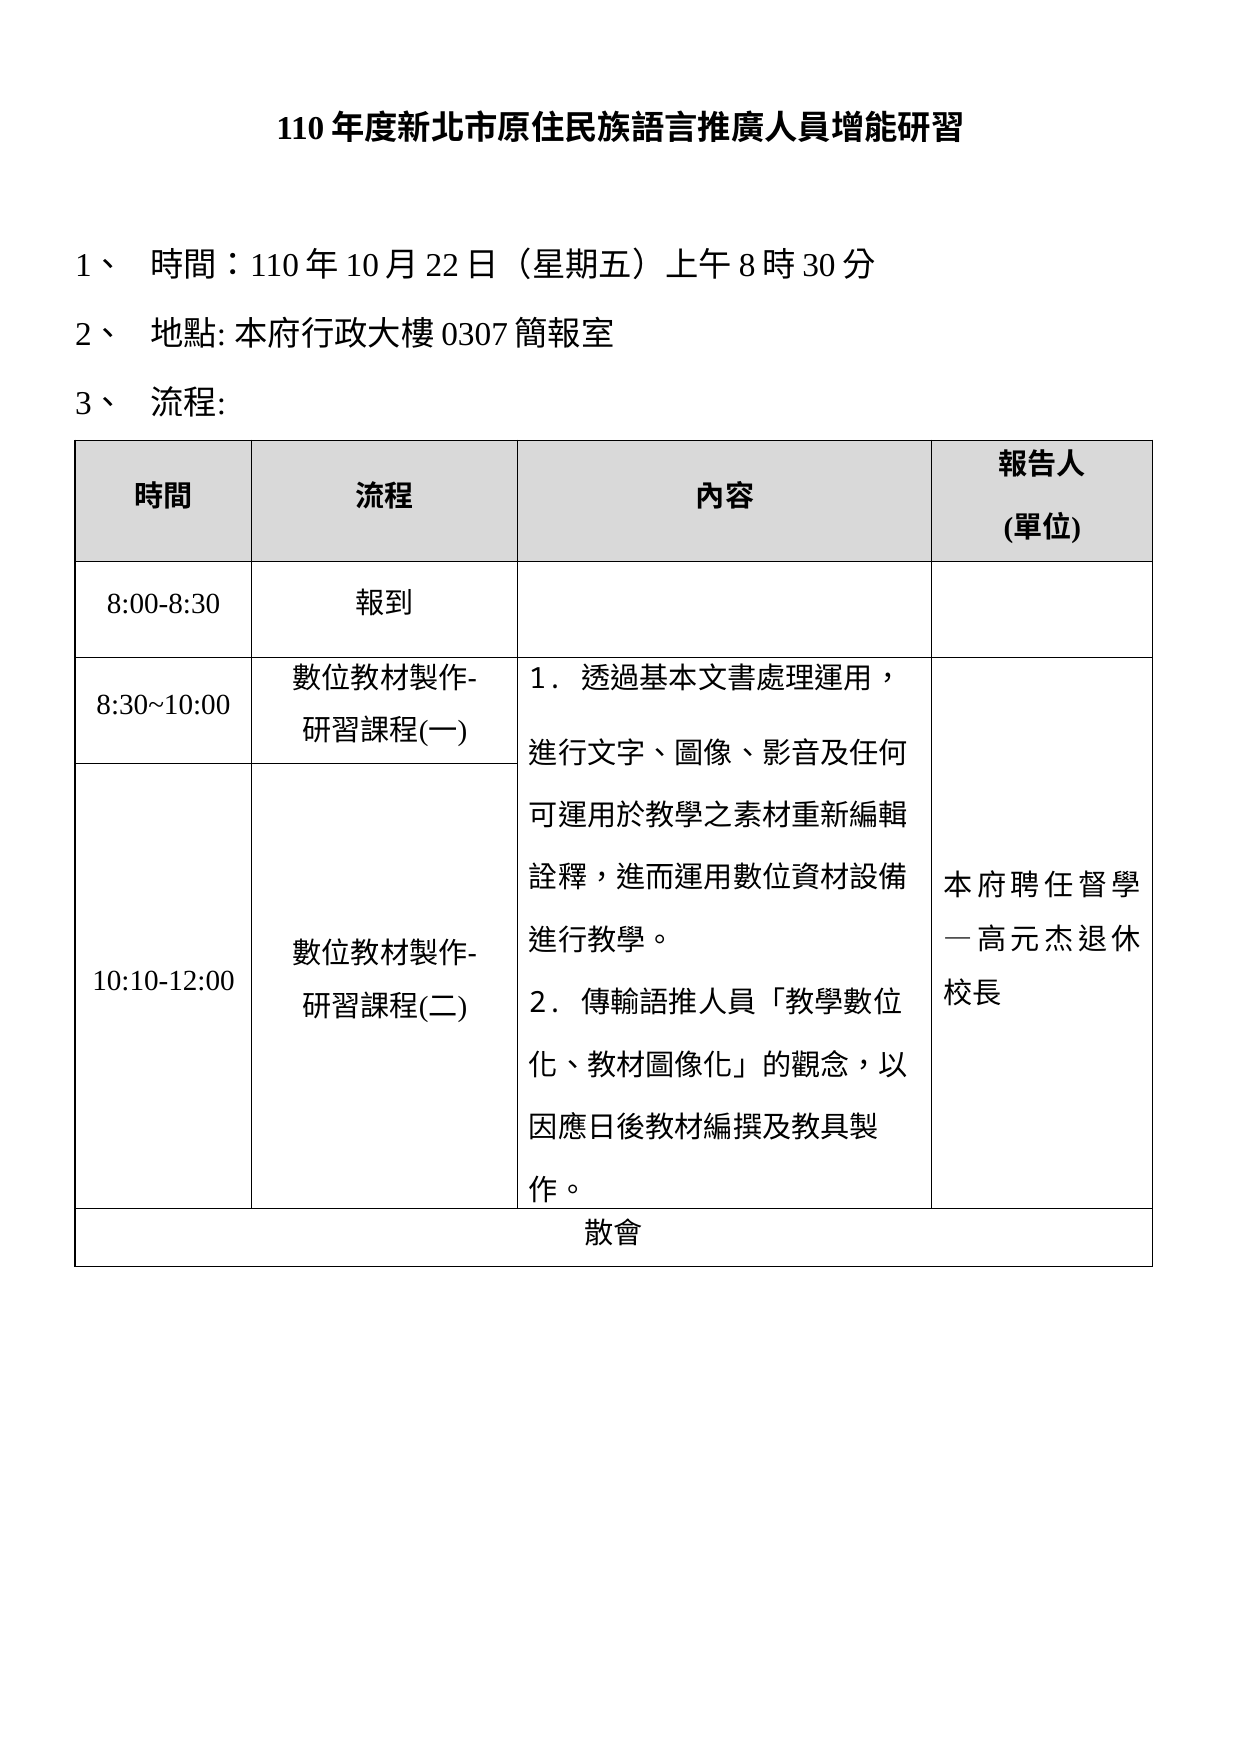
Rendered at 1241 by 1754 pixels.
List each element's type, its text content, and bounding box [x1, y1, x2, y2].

table_cell [518, 562, 931, 657]
table_cell 報到 [252, 562, 517, 657]
list 流程: [75, 371, 1165, 425]
table_header 時間 [76, 441, 251, 561]
table_cell 10:10-12:00 [76, 764, 251, 1208]
list 地點: 本府行政大樓0307簡報室 [75, 302, 1165, 356]
table_cell 數位教材製作- 研習課程(二) [252, 764, 517, 1208]
table_cell 1. 透過基本文書處理運用， 進行文字、圖像、影音及任何 可運用於教學之素材重新編輯詮釋，進而運用數位資材設備進行教學。 2. 傳輸語推人員「教學數位化、教材圖像化」的觀念，以因應日後教材編撰及教具製作。 [518, 658, 931, 1208]
table_header 流程 [252, 441, 517, 561]
table_cell [932, 562, 1152, 657]
table_cell 8:30~10:00 [76, 658, 251, 762]
table_cell 8:00-8:30 [76, 562, 251, 657]
table_cell 數位教材製作- 研習課程(一) [252, 658, 517, 762]
table_cell 散會 [76, 1209, 1152, 1266]
table_header 報告人 (單位) [932, 441, 1152, 561]
text 110年度新北市原住民族語言推廣人員增能研習 [75, 96, 1165, 150]
list 時間：110年10月22日（星期五）上午8時30分 [75, 233, 1165, 287]
table_header 內容 [518, 441, 931, 561]
table_cell 本府聘任督學—高元杰退休校長 [932, 658, 1152, 1208]
